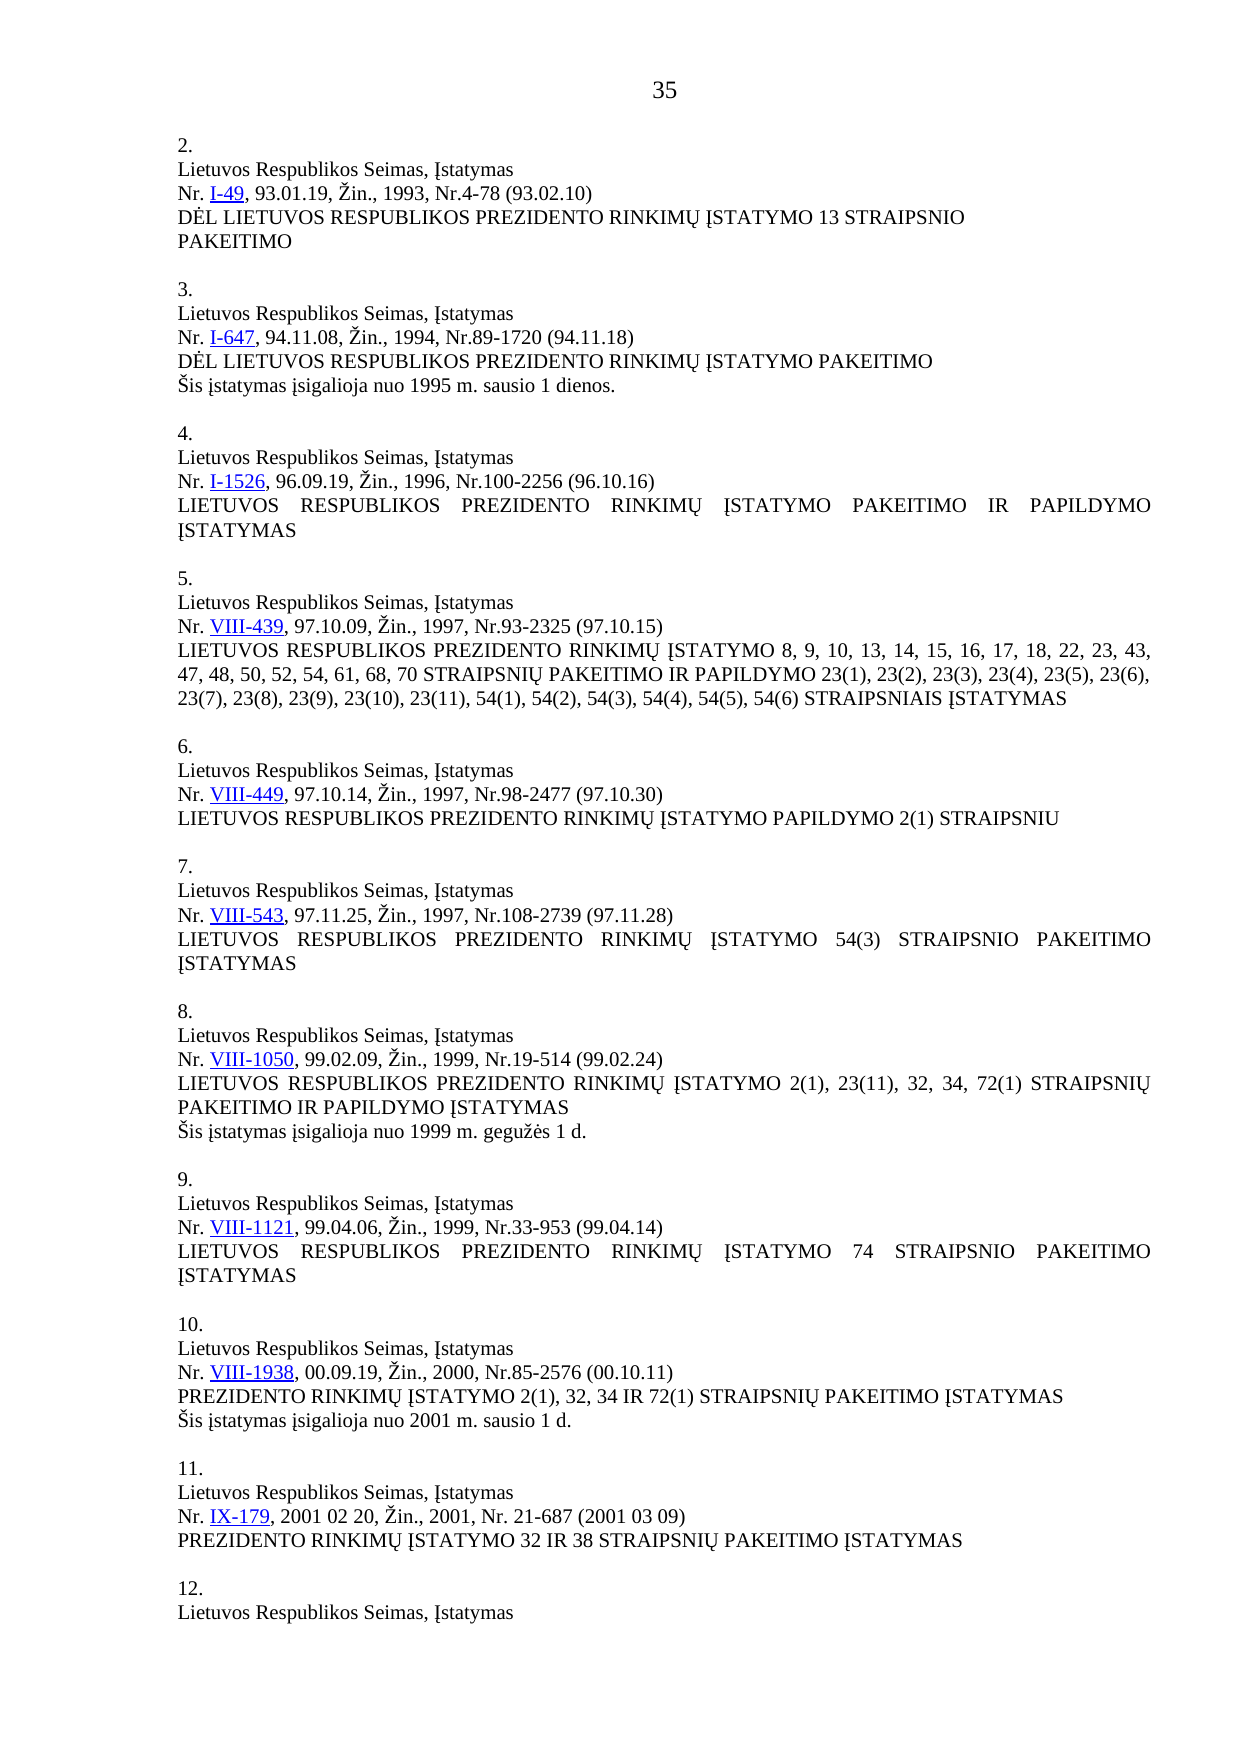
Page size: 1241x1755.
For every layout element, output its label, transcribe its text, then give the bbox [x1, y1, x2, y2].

text Nr. IX-179, 2001 02 20, Žin., 2001, Nr. 21-687 (2001 03 09) [177, 1504, 1152, 1528]
text 9. [177, 1167, 1152, 1191]
text 12. [177, 1576, 1152, 1600]
text Šis įstatymas įsigalioja nuo 2001 m. sausio 1 d. [177, 1408, 1152, 1432]
text 8. [177, 999, 1152, 1023]
text 10. [177, 1312, 1152, 1336]
text PREZIDENTO RINKIMŲ ĮSTATYMO 2(1), 32, 34 IR 72(1) STRAIPSNIŲ PAKEITIMO ĮSTATYMAS [177, 1384, 1152, 1408]
text 7. [177, 854, 1152, 878]
text Lietuvos Respublikos Seimas, Įstatymas [177, 758, 1152, 782]
text Šis įstatymas įsigalioja nuo 1999 m. gegužės 1 d. [177, 1119, 1152, 1143]
text Lietuvos Respublikos Seimas, Įstatymas [177, 1600, 1152, 1624]
text LIETUVOS RESPUBLIKOS PREZIDENTO RINKIMŲ ĮSTATYMO 54(3) STRAIPSNIO PAKEITIMO ĮSTATYMAS [177, 927, 1152, 975]
text LIETUVOS RESPUBLIKOS PREZIDENTO RINKIMŲ ĮSTATYMO 8, 9, 10, 13, 14, 15, 16, 17, 18, 22, 23, 43, 47, 48, 50, 52, 54, 61, 68, 70 STRAIPSNIŲ PAKEITIMO IR PAPILDYMO 23(1), 23(2), 23(3), 23(4), 23(5), 23(6), 23(7), 23(8), 23(9), 23(10), 23(11), 54(1), 54(2), 54(3), 54(4), 54(5), 54(6) STRAIPSNIAIS ĮSTATYMAS [177, 638, 1152, 710]
text Nr. I-647, 94.11.08, Žin., 1994, Nr.89-1720 (94.11.18) [177, 325, 1152, 349]
text Lietuvos Respublikos Seimas, Įstatymas [177, 445, 1152, 469]
text Lietuvos Respublikos Seimas, Įstatymas [177, 301, 1152, 325]
text Nr. I-49, 93.01.19, Žin., 1993, Nr.4-78 (93.02.10) [177, 181, 1152, 205]
text Lietuvos Respublikos Seimas, Įstatymas [177, 1480, 1152, 1504]
text DĖL LIETUVOS RESPUBLIKOS PREZIDENTO RINKIMŲ ĮSTATYMO 13 STRAIPSNIO [177, 205, 1152, 229]
text LIETUVOS RESPUBLIKOS PREZIDENTO RINKIMŲ ĮSTATYMO 74 STRAIPSNIO PAKEITIMO ĮSTATYMAS [177, 1239, 1152, 1287]
text Nr. I-1526, 96.09.19, Žin., 1996, Nr.100-2256 (96.10.16) [177, 469, 1152, 493]
text LIETUVOS RESPUBLIKOS PREZIDENTO RINKIMŲ ĮSTATYMO PAKEITIMO IR PAPILDYMO ĮSTATYMAS [177, 493, 1152, 542]
text Nr. VIII-1121, 99.04.06, Žin., 1999, Nr.33-953 (99.04.14) [177, 1215, 1152, 1239]
text LIETUVOS RESPUBLIKOS PREZIDENTO RINKIMŲ ĮSTATYMO PAPILDYMO 2(1) STRAIPSNIU [177, 806, 1152, 830]
text 4. [177, 421, 1152, 445]
text 6. [177, 734, 1152, 758]
text Lietuvos Respublikos Seimas, Įstatymas [177, 590, 1152, 614]
text Šis įstatymas įsigalioja nuo 1995 m. sausio 1 dienos. [177, 373, 1152, 397]
text Lietuvos Respublikos Seimas, Įstatymas [177, 878, 1152, 902]
text LIETUVOS RESPUBLIKOS PREZIDENTO RINKIMŲ ĮSTATYMO 2(1), 23(11), 32, 34, 72(1) STRAIPSNIŲ PAKEITIMO IR PAPILDYMO ĮSTATYMAS [177, 1071, 1152, 1119]
text 2. [177, 132, 1152, 157]
text Nr. VIII-543, 97.11.25, Žin., 1997, Nr.108-2739 (97.11.28) [177, 902, 1152, 927]
text Lietuvos Respublikos Seimas, Įstatymas [177, 1023, 1152, 1047]
text 11. [177, 1456, 1152, 1480]
text 3. [177, 277, 1152, 301]
text Lietuvos Respublikos Seimas, Įstatymas [177, 1191, 1152, 1215]
text Nr. VIII-1050, 99.02.09, Žin., 1999, Nr.19-514 (99.02.24) [177, 1047, 1152, 1071]
text PAKEITIMO [177, 229, 1152, 253]
text Lietuvos Respublikos Seimas, Įstatymas [177, 157, 1152, 181]
text DĖL LIETUVOS RESPUBLIKOS PREZIDENTO RINKIMŲ ĮSTATYMO PAKEITIMO [177, 349, 1152, 373]
text Nr. VIII-439, 97.10.09, Žin., 1997, Nr.93-2325 (97.10.15) [177, 614, 1152, 638]
text 5. [177, 566, 1152, 590]
text PREZIDENTO RINKIMŲ ĮSTATYMO 32 IR 38 STRAIPSNIŲ PAKEITIMO ĮSTATYMAS [177, 1528, 1152, 1552]
text Nr. VIII-449, 97.10.14, Žin., 1997, Nr.98-2477 (97.10.30) [177, 782, 1152, 806]
text Nr. VIII-1938, 00.09.19, Žin., 2000, Nr.85-2576 (00.10.11) [177, 1360, 1152, 1384]
text Lietuvos Respublikos Seimas, Įstatymas [177, 1336, 1152, 1360]
